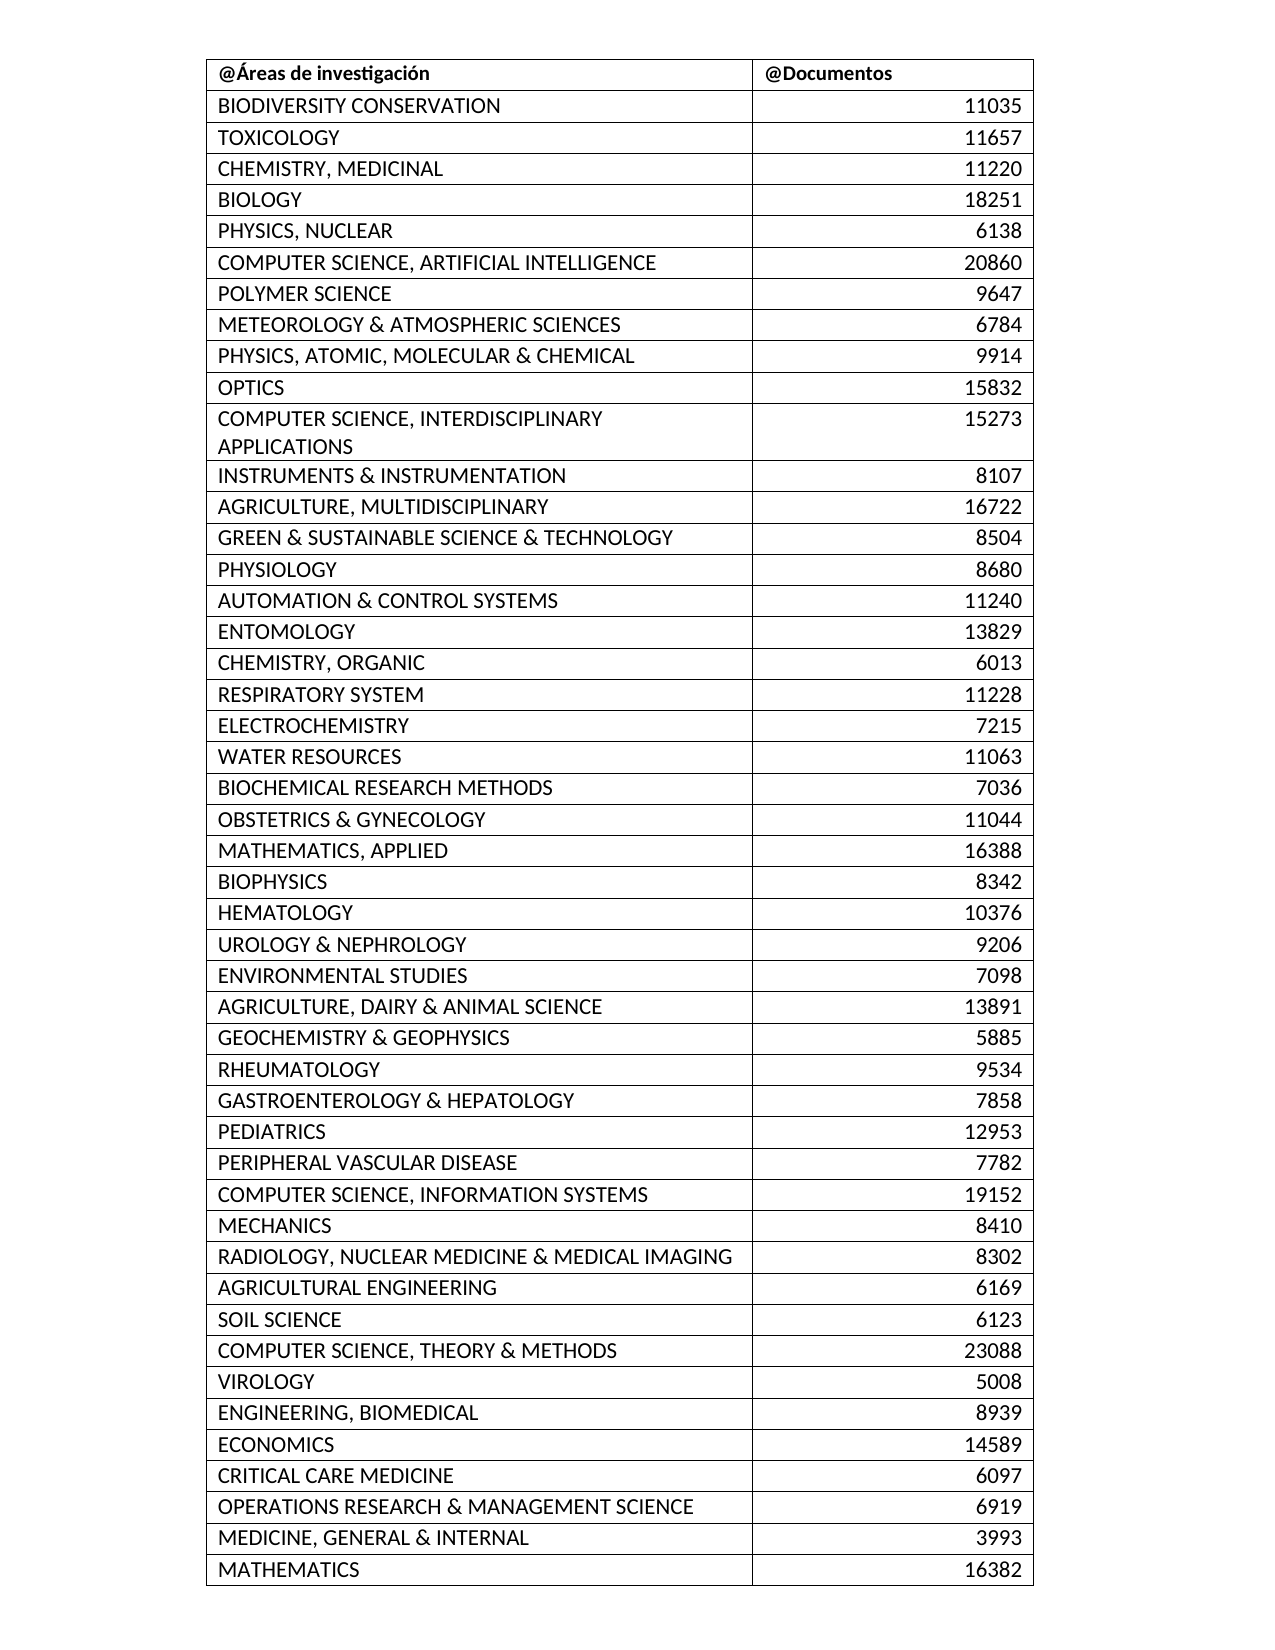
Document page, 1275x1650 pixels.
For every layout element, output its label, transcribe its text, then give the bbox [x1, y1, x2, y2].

table_cell MEDICINE, GENERAL & INTERNAL [207, 1524, 752, 1554]
table_cell 15832 [753, 373, 1033, 403]
table_cell PHYSICS, NUCLEAR [207, 216, 752, 247]
table_cell GEOCHEMISTRY & GEOPHYSICS [207, 1024, 752, 1054]
table_cell 6169 [753, 1274, 1033, 1304]
table_cell 7782 [753, 1149, 1033, 1179]
table_cell ENTOMOLOGY [207, 617, 752, 647]
table_cell 6138 [753, 216, 1033, 247]
table_cell SOIL SCIENCE [207, 1305, 752, 1335]
table_cell ENGINEERING, BIOMEDICAL [207, 1399, 752, 1429]
table_cell OPERATIONS RESEARCH & MANAGEMENT SCIENCE [207, 1492, 752, 1522]
table_header @Áreas de investigación [207, 60, 752, 90]
table_cell 7215 [753, 711, 1033, 741]
table_cell 23088 [753, 1336, 1033, 1366]
table_cell 9647 [753, 279, 1033, 309]
table_cell PHYSIOLOGY [207, 555, 752, 585]
table_cell BIOPHYSICS [207, 867, 752, 897]
table_cell 8680 [753, 555, 1033, 585]
table_cell MATHEMATICS [207, 1555, 752, 1585]
table_cell AUTOMATION & CONTROL SYSTEMS [207, 586, 752, 616]
table_cell 6919 [753, 1492, 1033, 1522]
table_cell 16388 [753, 836, 1033, 866]
table_cell 11657 [753, 123, 1033, 153]
table_cell 9206 [753, 930, 1033, 960]
table_cell UROLOGY & NEPHROLOGY [207, 930, 752, 960]
table_cell MATHEMATICS, APPLIED [207, 836, 752, 866]
table_cell WATER RESOURCES [207, 742, 752, 772]
table_cell HEMATOLOGY [207, 899, 752, 929]
table_header @Documentos [753, 60, 1033, 90]
table_cell 7098 [753, 961, 1033, 991]
table_cell COMPUTER SCIENCE, INFORMATION SYSTEMS [207, 1180, 752, 1210]
table_cell RHEUMATOLOGY [207, 1055, 752, 1085]
table_cell 13829 [753, 617, 1033, 647]
table_cell 10376 [753, 899, 1033, 929]
table_cell CHEMISTRY, MEDICINAL [207, 154, 752, 184]
table_cell 6784 [753, 310, 1033, 340]
table_cell CRITICAL CARE MEDICINE [207, 1461, 752, 1491]
table_cell 15273 [753, 404, 1033, 460]
table_cell AGRICULTURE, MULTIDISCIPLINARY [207, 492, 752, 522]
table_cell OPTICS [207, 373, 752, 403]
table_cell RADIOLOGY, NUCLEAR MEDICINE & MEDICAL IMAGING [207, 1242, 752, 1272]
table_cell ENVIRONMENTAL STUDIES [207, 961, 752, 991]
table_cell 8302 [753, 1242, 1033, 1272]
table_cell 8504 [753, 524, 1033, 554]
table_cell POLYMER SCIENCE [207, 279, 752, 309]
table_cell 16382 [753, 1555, 1033, 1585]
table_cell 11228 [753, 680, 1033, 710]
table_cell 11044 [753, 805, 1033, 835]
table_cell 7036 [753, 774, 1033, 804]
table_cell RESPIRATORY SYSTEM [207, 680, 752, 710]
table_cell 6097 [753, 1461, 1033, 1491]
table_cell 8342 [753, 867, 1033, 897]
table_cell 20860 [753, 248, 1033, 278]
table_cell COMPUTER SCIENCE, ARTIFICIAL INTELLIGENCE [207, 248, 752, 278]
table_cell PERIPHERAL VASCULAR DISEASE [207, 1149, 752, 1179]
table_cell TOXICOLOGY [207, 123, 752, 153]
table_cell PEDIATRICS [207, 1117, 752, 1147]
table_cell GREEN & SUSTAINABLE SCIENCE & TECHNOLOGY [207, 524, 752, 554]
table_cell ECONOMICS [207, 1430, 752, 1460]
table_cell 8107 [753, 461, 1033, 491]
table_cell 3993 [753, 1524, 1033, 1554]
table_cell 12953 [753, 1117, 1033, 1147]
table_cell 18251 [753, 185, 1033, 215]
table_cell OBSTETRICS & GYNECOLOGY [207, 805, 752, 835]
table_cell 11063 [753, 742, 1033, 772]
table_cell INSTRUMENTS & INSTRUMENTATION [207, 461, 752, 491]
table_cell BIOLOGY [207, 185, 752, 215]
table_cell AGRICULTURE, DAIRY & ANIMAL SCIENCE [207, 992, 752, 1022]
table_cell BIOCHEMICAL RESEARCH METHODS [207, 774, 752, 804]
table_cell ELECTROCHEMISTRY [207, 711, 752, 741]
table_cell COMPUTER SCIENCE, INTERDISCIPLINARY APPLICATIONS [207, 404, 752, 460]
table_cell 8410 [753, 1211, 1033, 1241]
table_cell GASTROENTEROLOGY & HEPATOLOGY [207, 1086, 752, 1116]
table_cell 9914 [753, 341, 1033, 372]
table_cell CHEMISTRY, ORGANIC [207, 649, 752, 679]
table_cell BIODIVERSITY CONSERVATION [207, 91, 752, 122]
table_cell PHYSICS, ATOMIC, MOLECULAR & CHEMICAL [207, 341, 752, 372]
table_cell 6123 [753, 1305, 1033, 1335]
table_cell 9534 [753, 1055, 1033, 1085]
table_cell 11220 [753, 154, 1033, 184]
table_cell 11240 [753, 586, 1033, 616]
table_cell 6013 [753, 649, 1033, 679]
table_cell VIROLOGY [207, 1367, 752, 1397]
table_cell 5008 [753, 1367, 1033, 1397]
table_cell MECHANICS [207, 1211, 752, 1241]
table_cell 8939 [753, 1399, 1033, 1429]
table_cell COMPUTER SCIENCE, THEORY & METHODS [207, 1336, 752, 1366]
table_cell 13891 [753, 992, 1033, 1022]
table_cell METEOROLOGY & ATMOSPHERIC SCIENCES [207, 310, 752, 340]
table_cell 11035 [753, 91, 1033, 122]
table_cell 5885 [753, 1024, 1033, 1054]
table_cell 16722 [753, 492, 1033, 522]
table_cell AGRICULTURAL ENGINEERING [207, 1274, 752, 1304]
table_cell 19152 [753, 1180, 1033, 1210]
table_cell 14589 [753, 1430, 1033, 1460]
table_cell 7858 [753, 1086, 1033, 1116]
